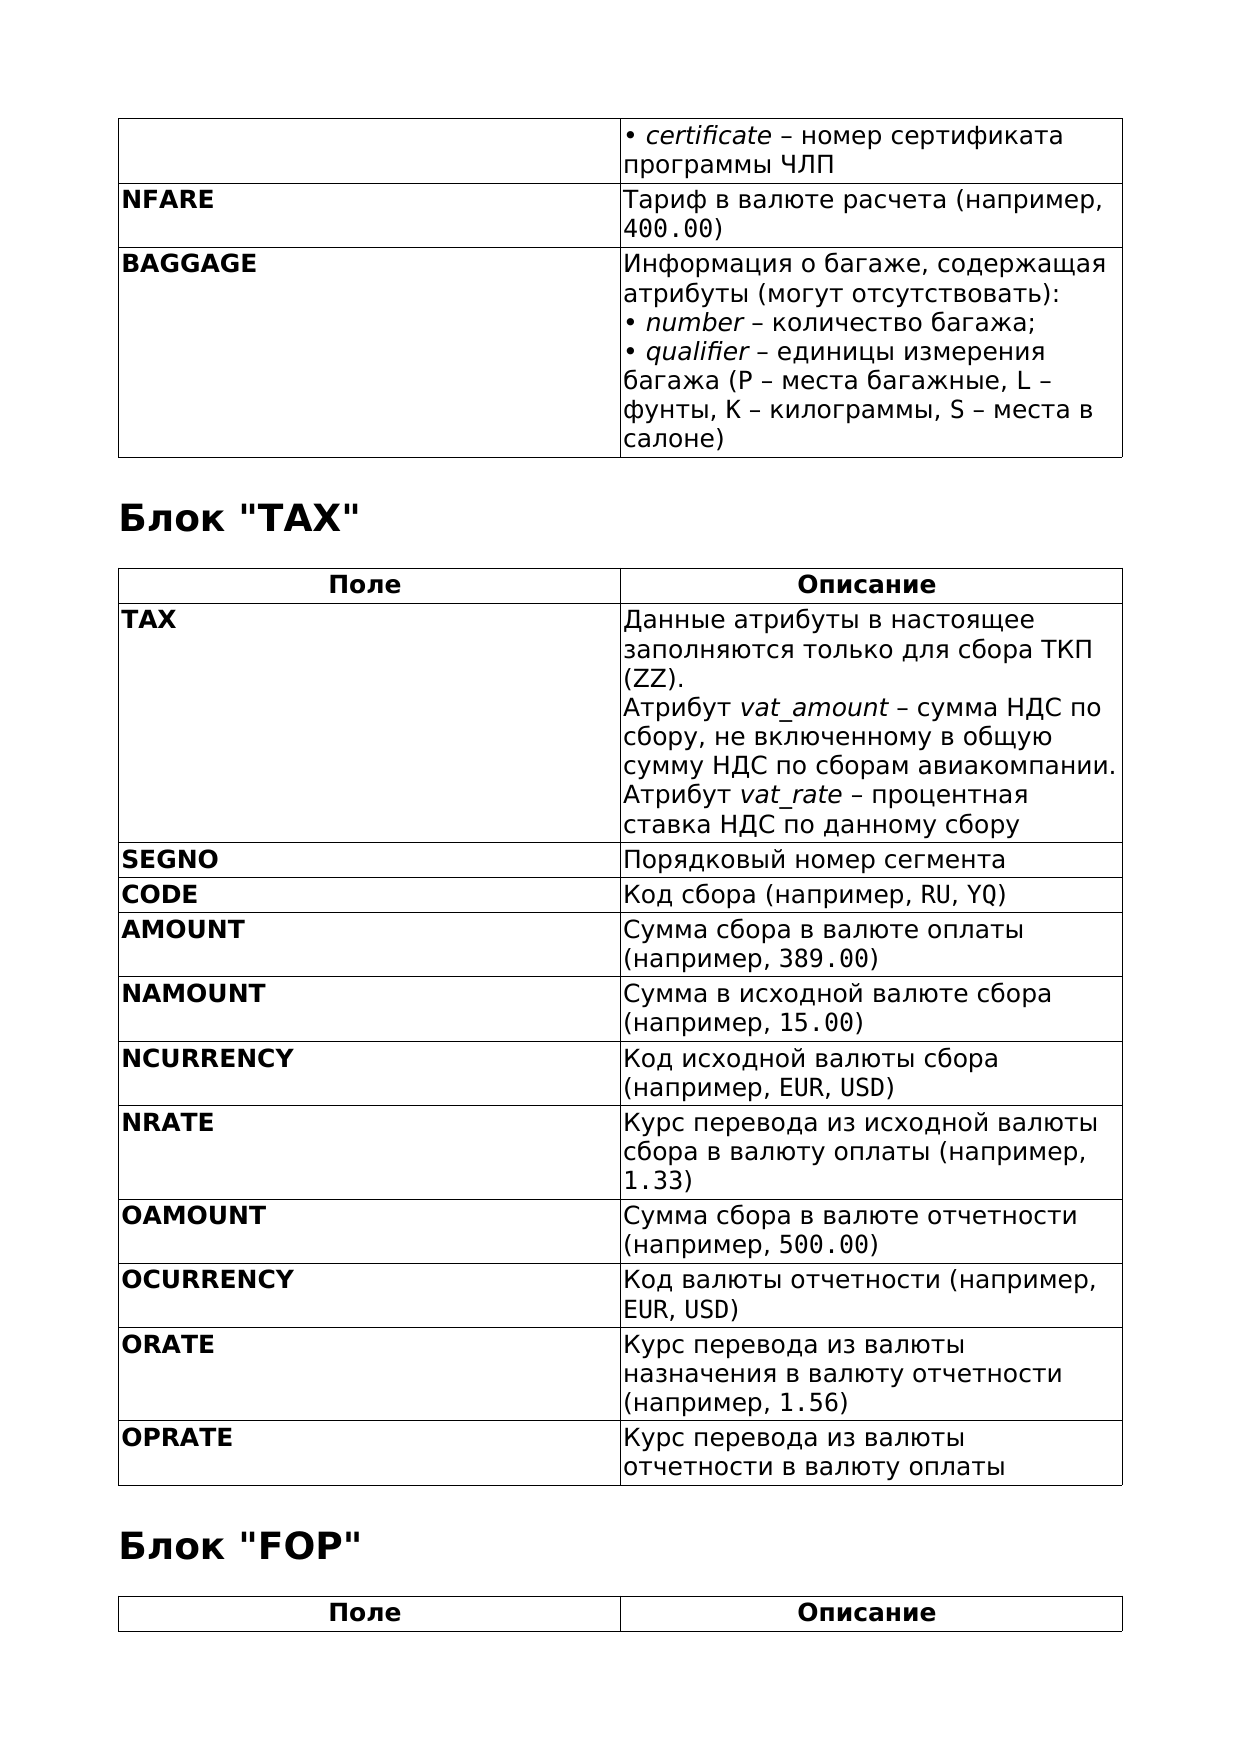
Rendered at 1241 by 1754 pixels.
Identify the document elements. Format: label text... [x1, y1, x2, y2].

table_cell Порядковый номер сегмента [621, 843, 1122, 877]
table_cell Код исходной валюты сбора (например, EUR, USD) [621, 1042, 1122, 1105]
table_cell NRATE [119, 1106, 620, 1198]
table_cell NFARE [119, 184, 620, 247]
table_cell Информация о багаже, содержащая атрибуты (могут отсутствовать): • number – количество багажа; • qualifier – единицы измерения багажа (P – места багажные, L – фунты, K – килограммы, S – места в салоне) [621, 248, 1122, 457]
table_cell OAMOUNT [119, 1200, 620, 1263]
table_cell SEGNO [119, 843, 620, 877]
table_cell Данные атрибуты в настоящее заполняются только для сбора ТКП (ZZ). Атрибут vat_amount – сумма НДС по сбору, не включенному в общую сумму НДС по сборам авиакомпании. Атрибут vat_rate – процентная ставка НДС по данному сбору [621, 604, 1122, 842]
table_header Описание [621, 1597, 1122, 1631]
table_cell Курс перевода из валюты отчетности в валюту оплаты [621, 1421, 1122, 1485]
table_cell CODE [119, 878, 620, 912]
table_cell OCURRENCY [119, 1264, 620, 1327]
table_cell Сумма сбора в валюте отчетности (например, 500.00) [621, 1200, 1122, 1263]
table_header Поле [119, 569, 620, 603]
table_cell Код сбора (например, RU, YQ) [621, 878, 1122, 912]
table_cell Сумма сбора в валюте оплаты (например, 389.00) [621, 913, 1122, 976]
subtitle Блок "TAX" [118, 497, 1122, 540]
table_header Поле [119, 1597, 620, 1631]
table_cell Курс перевода из валюты назначения в валюту отчетности (например, 1.56) [621, 1328, 1122, 1420]
table_cell AMOUNT [119, 913, 620, 976]
table_cell TAX [119, 604, 620, 842]
table_cell Курс перевода из исходной валюты сбора в валюту оплаты (например, 1.33) [621, 1106, 1122, 1198]
table_cell ORATE [119, 1328, 620, 1420]
table_cell NCURRENCY [119, 1042, 620, 1105]
table_cell • certificate – номер сертификата программы ЧЛП [621, 119, 1122, 182]
table_cell Сумма в исходной валюте сбора (например, 15.00) [621, 977, 1122, 1041]
table_cell BAGGAGE [119, 248, 620, 457]
subtitle Блок "FOP" [118, 1524, 1122, 1568]
table_cell NAMOUNT [119, 977, 620, 1041]
table_cell Код валюты отчетности (например, EUR, USD) [621, 1264, 1122, 1327]
table_cell [119, 119, 620, 182]
table_cell OPRATE [119, 1421, 620, 1485]
table_cell Тариф в валюте расчета (например, 400.00) [621, 184, 1122, 247]
table_header Описание [621, 569, 1122, 603]
